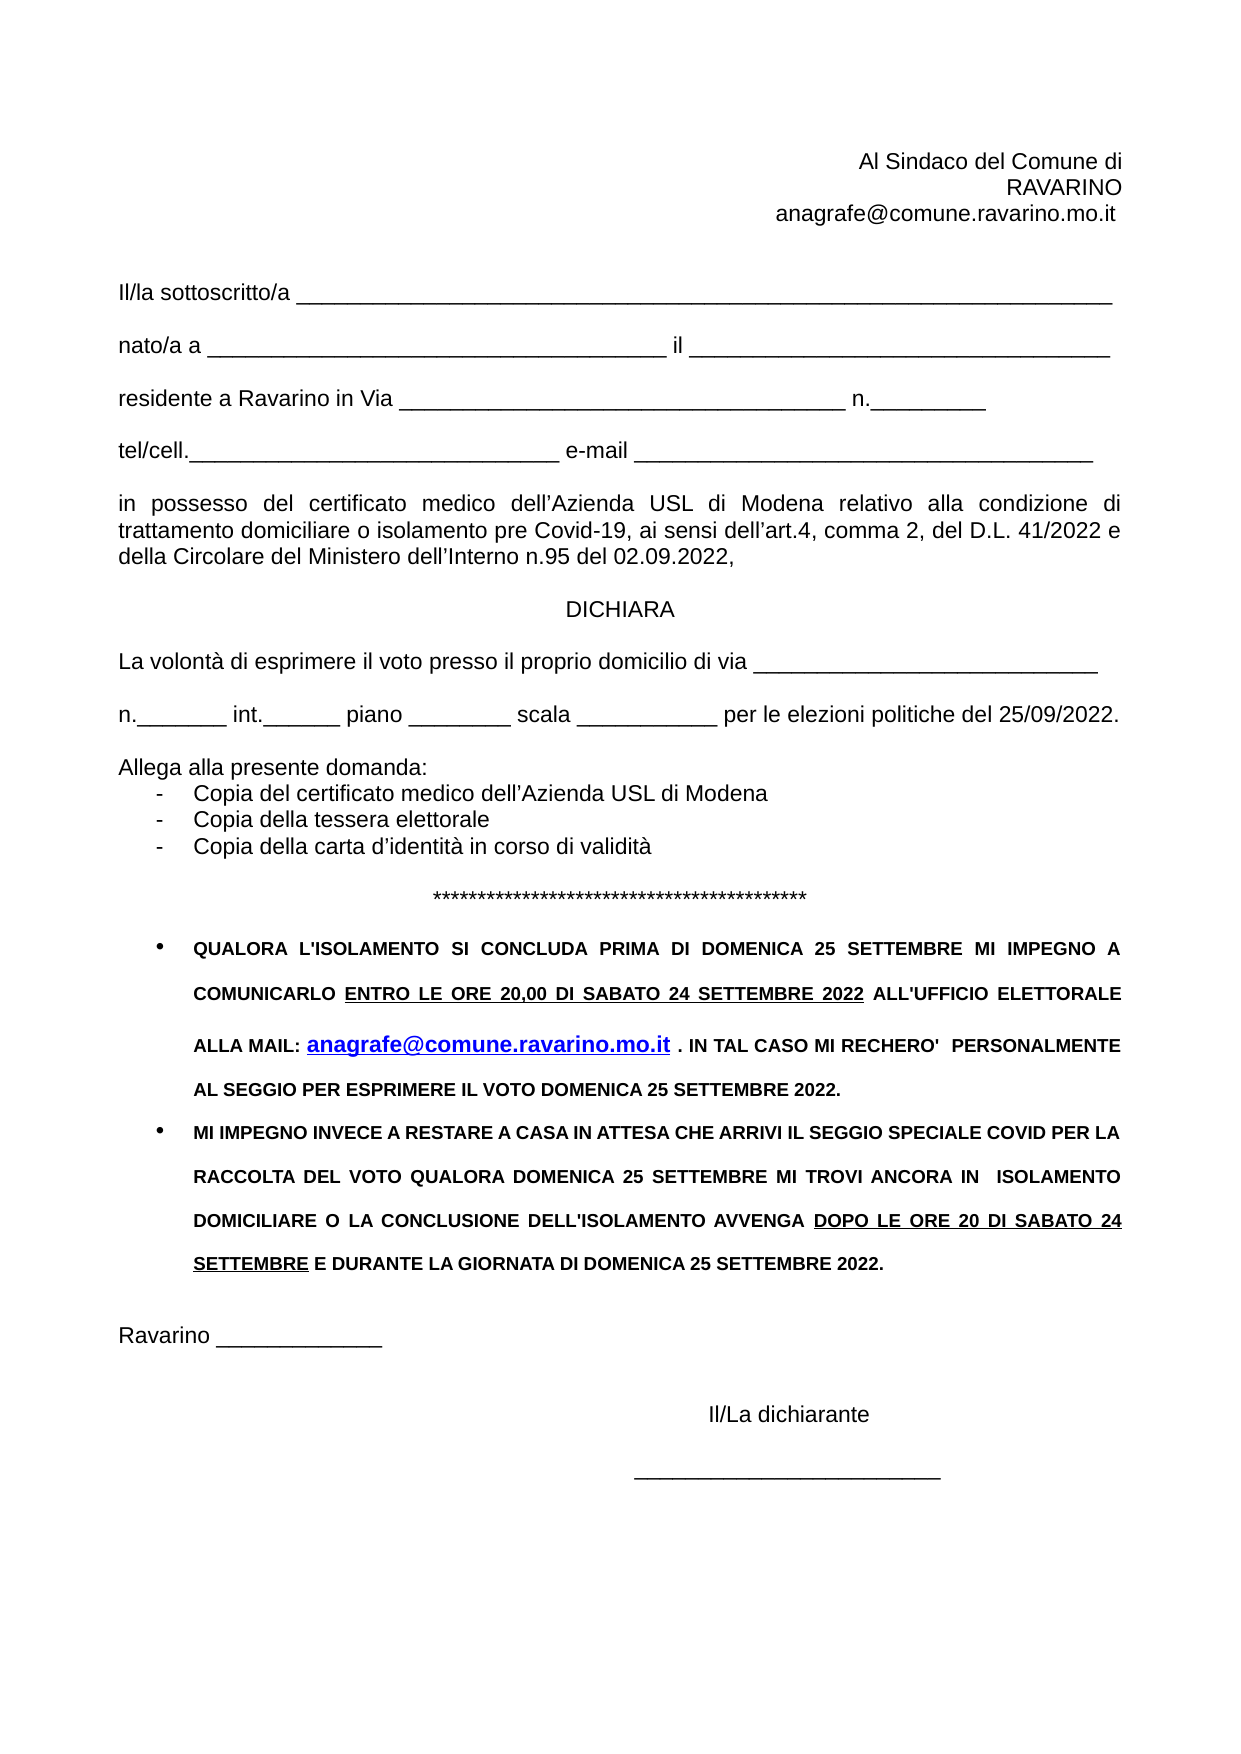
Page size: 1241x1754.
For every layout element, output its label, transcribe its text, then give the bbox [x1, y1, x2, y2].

text ________________________ [118, 1454, 1122, 1480]
list Copia del certificato medico dell’Azienda USL di Modena [156, 780, 1122, 806]
text Il/La dichiarante [118, 1401, 1122, 1427]
text RAVARINO [118, 174, 1122, 200]
text ****************************************** [118, 886, 1122, 912]
text tel/cell._____________________________ e-mail ____________________________________ [118, 437, 1122, 464]
list Copia della tessera elettorale [156, 806, 1122, 833]
text DICHIARA [118, 596, 1122, 622]
text n._______ int.______ piano ________ scala ___________ per le elezioni politiche del 25/09/2022. [118, 701, 1122, 727]
list MI IMPEGNO INVECE A RESTARE A CASA IN ATTESA CHE ARRIVI IL SEGGIO SPECIALE COVID PER LA RACCOLTA DEL VOTO QUALORA DOMENICA 25 SETTEMBRE MI TROVI ANCORA IN ISOLAMENTO DOMICILIARE O LA CONCLUSIONE DELL'ISOLAMENTO AVVENGA DOPO LE ORE 20 DI SABATO 24 SETTEMBRE E DURANTE LA GIORNATA DI DOMENICA 25 SETTEMBRE 2022. [156, 1122, 1122, 1274]
text Al Sindaco del Comune di [118, 148, 1122, 174]
text nato/a a ____________________________________ il _________________________________ [118, 332, 1122, 358]
text Il/la sottoscritto/a ________________________________________________________________ [118, 279, 1122, 306]
text residente a Ravarino in Via ___________________________________ n._________ [118, 385, 1122, 411]
text in possesso del certificato medico dell’Azienda USL di Modena relativo alla condizione di trattamento domiciliare o isolamento pre Covid-19, ai sensi dell’art.4, comma 2, del D.L. 41/2022 e della Circolare del Ministero dell’Interno n.95 del 02.09.2022, [118, 490, 1122, 569]
text anagrafe@comune.ravarino.mo.it [118, 200, 1122, 227]
list Copia della carta d’identità in corso di validità [156, 833, 1122, 859]
text Allega alla presente domanda: [118, 754, 1122, 780]
text La volontà di esprimere il voto presso il proprio domicilio di via ___________________________ [118, 648, 1122, 675]
text Ravarino _____________ [118, 1322, 1122, 1348]
list QUALORA L'ISOLAMENTO SI CONCLUDA PRIMA DI DOMENICA 25 SETTEMBRE MI IMPEGNO A COMUNICARLO ENTRO LE ORE 20,00 DI SABATO 24 SETTEMBRE 2022 ALL'UFFICIO ELETTORALE ALLA MAIL: anagrafe@comune.ravarino.mo.it . IN TAL CASO MI RECHERO' PERSONALMENTE AL SEGGIO PER ESPRIMERE IL VOTO DOMENICA 25 SETTEMBRE 2022. [156, 938, 1122, 1100]
